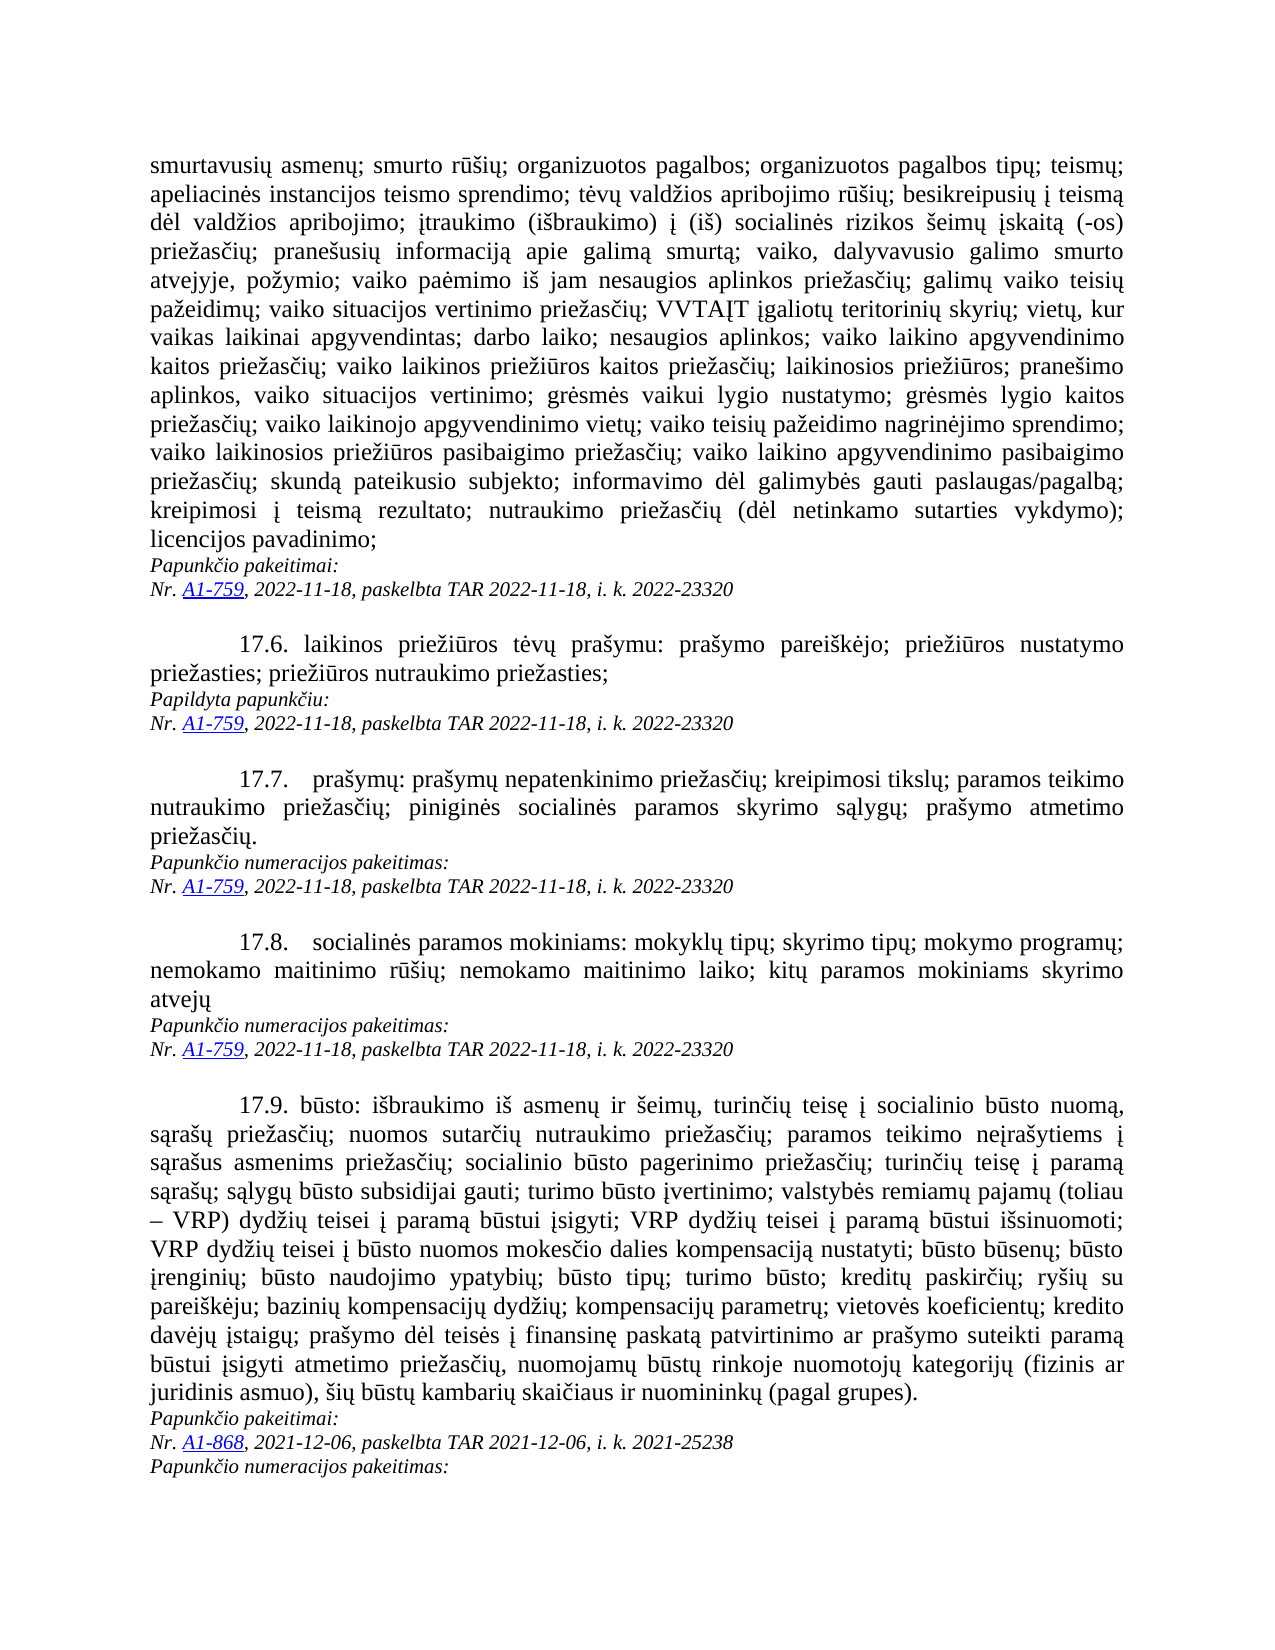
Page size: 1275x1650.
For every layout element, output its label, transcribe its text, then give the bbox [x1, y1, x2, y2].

text Papunkčio pakeitimai: [150, 552, 1125, 577]
text 17.7. prašymų: prašymų nepatenkinimo priežasčių; kreipimosi tikslų; paramos teikimo nutraukimo priežasčių; piniginės socialinės paramos skyrimo sąlygų; prašymo atmetimo priežasčių. [150, 764, 1125, 850]
text Nr. A1-759, 2022-11-18, paskelbta TAR 2022-11-18, i. k. 2022-23320 [150, 1037, 1125, 1061]
text Papunkčio numeracijos pakeitimas: [150, 850, 1125, 874]
text 17.9. būsto: išbraukimo iš asmenų ir šeimų, turinčių teisę į socialinio būsto nuomą, sąrašų priežasčių; nuomos sutarčių nutraukimo priežasčių; paramos teikimo neįrašytiems į sąrašus asmenims priežasčių; socialinio būsto pagerinimo priežasčių; turinčių teisę į paramą sąrašų; sąlygų būsto subsidijai gauti; turimo būsto įvertinimo; valstybės remiamų pajamų (toliau – VRP) dydžių teisei į paramą būstui įsigyti; VRP dydžių teisei į paramą būstui išsinuomoti; VRP dydžių teisei į būsto nuomos mokesčio dalies kompensaciją nustatyti; būsto būsenų; būsto įrenginių; būsto naudojimo ypatybių; būsto tipų; turimo būsto; kreditų paskirčių; ryšių su pareiškėju; bazinių kompensacijų dydžių; kompensacijų parametrų; vietovės koeficientų; kredito davėjų įstaigų; prašymo dėl teisės į finansinę paskatą patvirtinimo ar prašymo suteikti paramą būstui įsigyti atmetimo priežasčių, nuomojamų būstų rinkoje nuomotojų kategorijų (fizinis ar juridinis asmuo), šių būstų kambarių skaičiaus ir nuomininkų (pagal grupes). [150, 1090, 1125, 1406]
text Papunkčio numeracijos pakeitimas: [150, 1013, 1125, 1037]
text Papunkčio pakeitimai: [150, 1406, 1125, 1430]
text Nr. A1-759, 2022-11-18, paskelbta TAR 2022-11-18, i. k. 2022-23320 [150, 577, 1125, 601]
text 17.8. socialinės paramos mokiniams: mokyklų tipų; skyrimo tipų; mokymo programų; nemokamo maitinimo rūšių; nemokamo maitinimo laiko; kitų paramos mokiniams skyrimo atvejų [150, 927, 1125, 1013]
text 17.6. laikinos priežiūros tėvų prašymu: prašymo pareiškėjo; priežiūros nustatymo priežasties; priežiūros nutraukimo priežasties; [150, 629, 1125, 687]
text Papunkčio numeracijos pakeitimas: [150, 1454, 1125, 1478]
text smurtavusių asmenų; smurto rūšių; organizuotos pagalbos; organizuotos pagalbos tipų; teismų; apeliacinės instancijos teismo sprendimo; tėvų valdžios apribojimo rūšių; besikreipusių į teismą dėl valdžios apribojimo; įtraukimo (išbraukimo) į (iš) socialinės rizikos šeimų įskaitą (-os) priežasčių; pranešusių informaciją apie galimą smurtą; vaiko, dalyvavusio galimo smurto atvejyje, požymio; vaiko paėmimo iš jam nesaugios aplinkos priežasčių; galimų vaiko teisių pažeidimų; vaiko situacijos vertinimo priežasčių; VVTAĮT įgaliotų teritorinių skyrių; vietų, kur vaikas laikinai apgyvendintas; darbo laiko; nesaugios aplinkos; vaiko laikino apgyvendinimo kaitos priežasčių; vaiko laikinos priežiūros kaitos priežasčių; laikinosios priežiūros; pranešimo aplinkos, vaiko situacijos vertinimo; grėsmės vaikui lygio nustatymo; grėsmės lygio kaitos priežasčių; vaiko laikinojo apgyvendinimo vietų; vaiko teisių pažeidimo nagrinėjimo sprendimo; vaiko laikinosios priežiūros pasibaigimo priežasčių; vaiko laikino apgyvendinimo pasibaigimo priežasčių; skundą pateikusio subjekto; informavimo dėl galimybės gauti paslaugas/pagalbą; kreipimosi į teismą rezultato; nutraukimo priežasčių (dėl netinkamo sutarties vykdymo); licencijos pavadinimo; [150, 150, 1125, 552]
text Nr. A1-759, 2022-11-18, paskelbta TAR 2022-11-18, i. k. 2022-23320 [150, 874, 1125, 898]
text Papildyta papunkčiu: [150, 687, 1125, 711]
text Nr. A1-868, 2021-12-06, paskelbta TAR 2021-12-06, i. k. 2021-25238 [150, 1430, 1125, 1454]
text Nr. A1-759, 2022-11-18, paskelbta TAR 2022-11-18, i. k. 2022-23320 [150, 711, 1125, 735]
